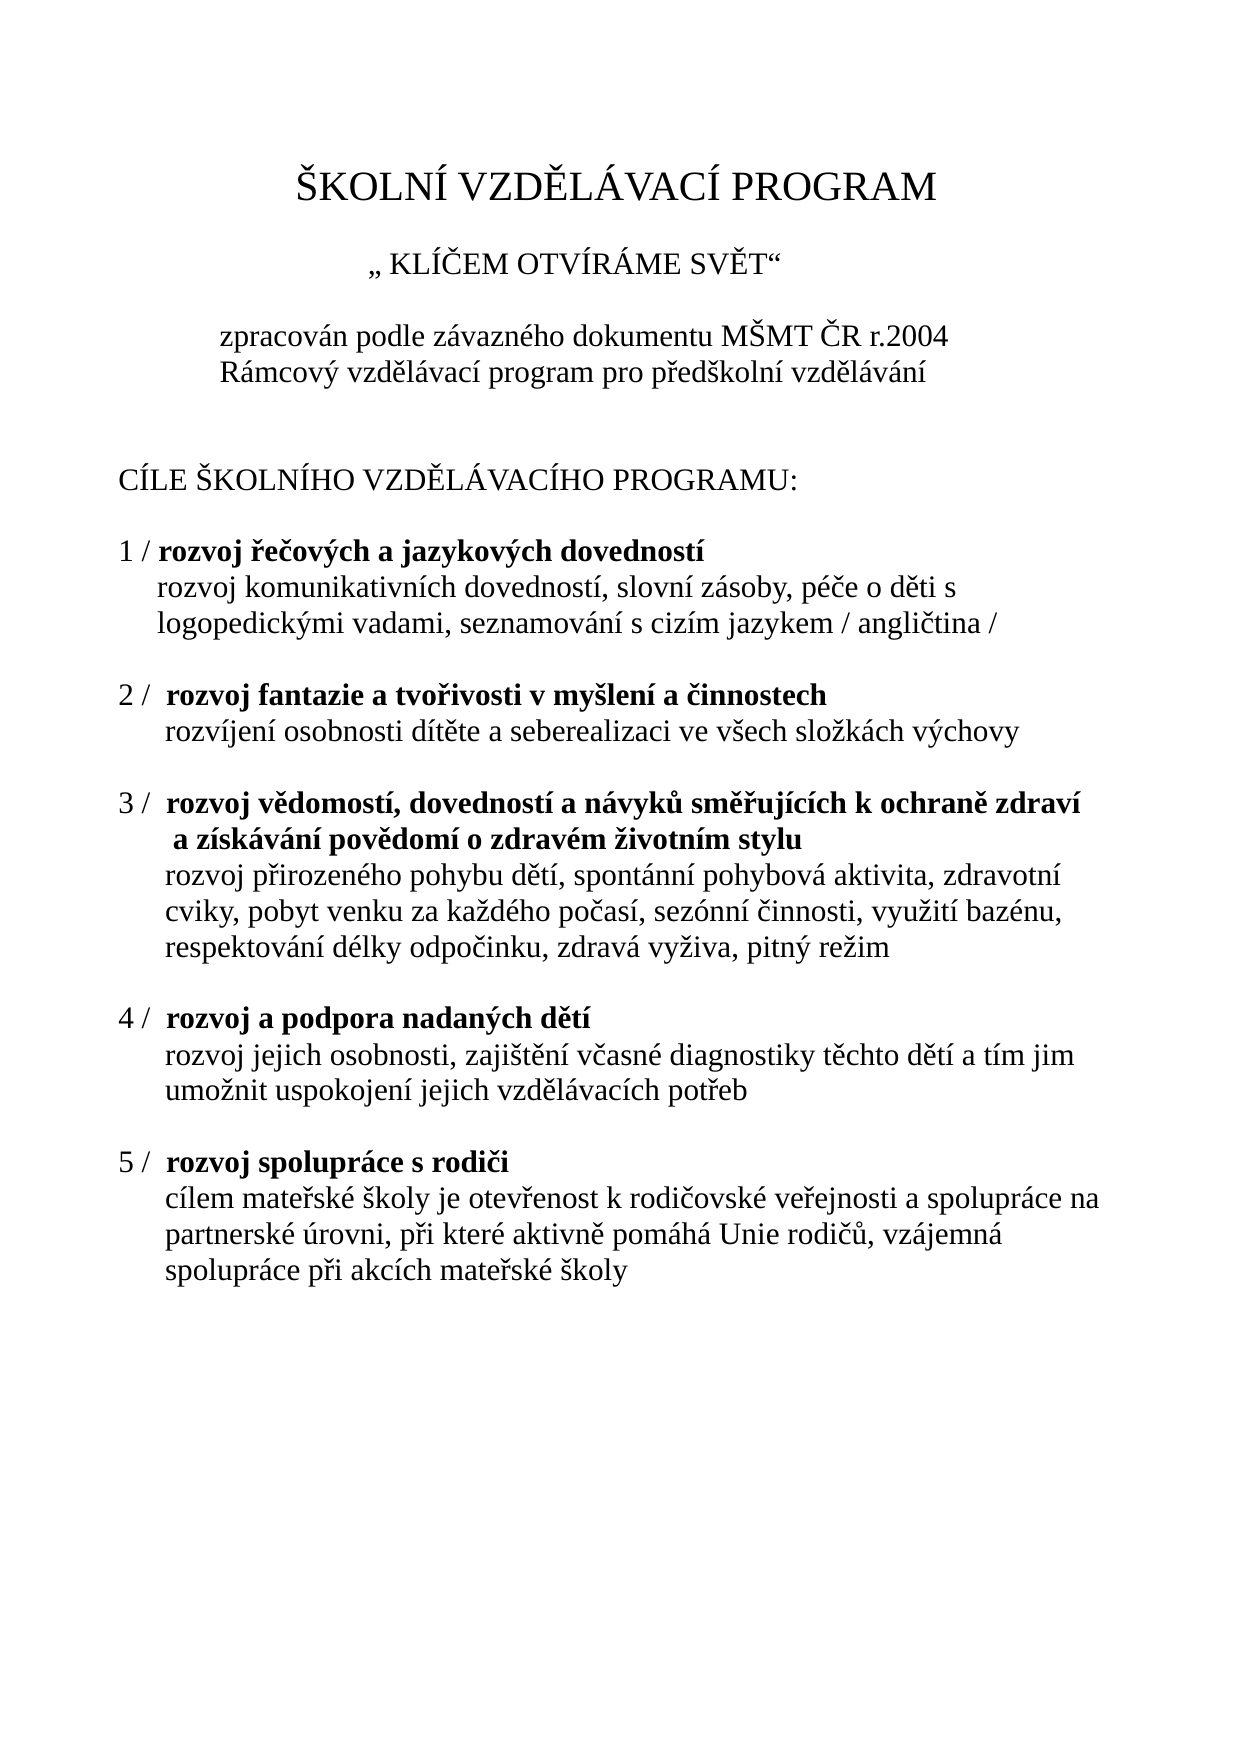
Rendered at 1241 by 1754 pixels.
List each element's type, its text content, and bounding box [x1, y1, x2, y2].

text 4 / rozvoj a podpora nadaných dětí [118, 1000, 1122, 1036]
text 5 / rozvoj spolupráce s rodiči [118, 1143, 1122, 1179]
text ŠKOLNÍ VZDĚLÁVACÍ PROGRAM [118, 161, 1122, 209]
text rozvíjení osobnosti dítěte a seberealizaci ve všech složkách výchovy [118, 712, 1122, 748]
text Rámcový vzdělávací program pro předškolní vzdělávání [118, 353, 1122, 389]
text cílem mateřské školy je otevřenost k rodičovské veřejnosti a spolupráce na [118, 1179, 1122, 1215]
text zpracován podle závazného dokumentu MŠMT ČR r.2004 [118, 317, 1122, 353]
text logopedickými vadami, seznamování s cizím jazykem / angličtina / [118, 604, 1122, 640]
text partnerské úrovni, při které aktivně pomáhá Unie rodičů, vzájemná [118, 1215, 1122, 1251]
text rozvoj přirozeného pohybu dětí, spontánní pohybová aktivita, zdravotní [118, 856, 1122, 892]
text respektování délky odpočinku, zdravá vyživa, pitný režim [118, 928, 1122, 964]
text rozvoj komunikativních dovedností, slovní zásoby, péče o děti s [118, 568, 1122, 604]
text umožnit uspokojení jejich vzdělávacích potřeb [118, 1072, 1122, 1108]
text 3 / rozvoj vědomostí, dovedností a návyků směřujících k ochraně zdraví [118, 784, 1122, 820]
text „ KLÍČEM OTVÍRÁME SVĚT“ [118, 245, 1122, 281]
text rozvoj jejich osobnosti, zajištění včasné diagnostiky těchto dětí a tím jim [118, 1036, 1122, 1072]
text 1 / rozvoj řečových a jazykových dovedností [118, 533, 1122, 568]
text a získávání povědomí o zdravém životním stylu [118, 820, 1122, 856]
text spolupráce při akcích mateřské školy [118, 1251, 1122, 1287]
text cviky, pobyt venku za každého počasí, sezónní činnosti, využití bazénu, [118, 892, 1122, 928]
text 2 / rozvoj fantazie a tvořivosti v myšlení a činnostech [118, 676, 1122, 712]
text CÍLE ŠKOLNÍHO VZDĚLÁVACÍHO PROGRAMU: [118, 461, 1122, 497]
